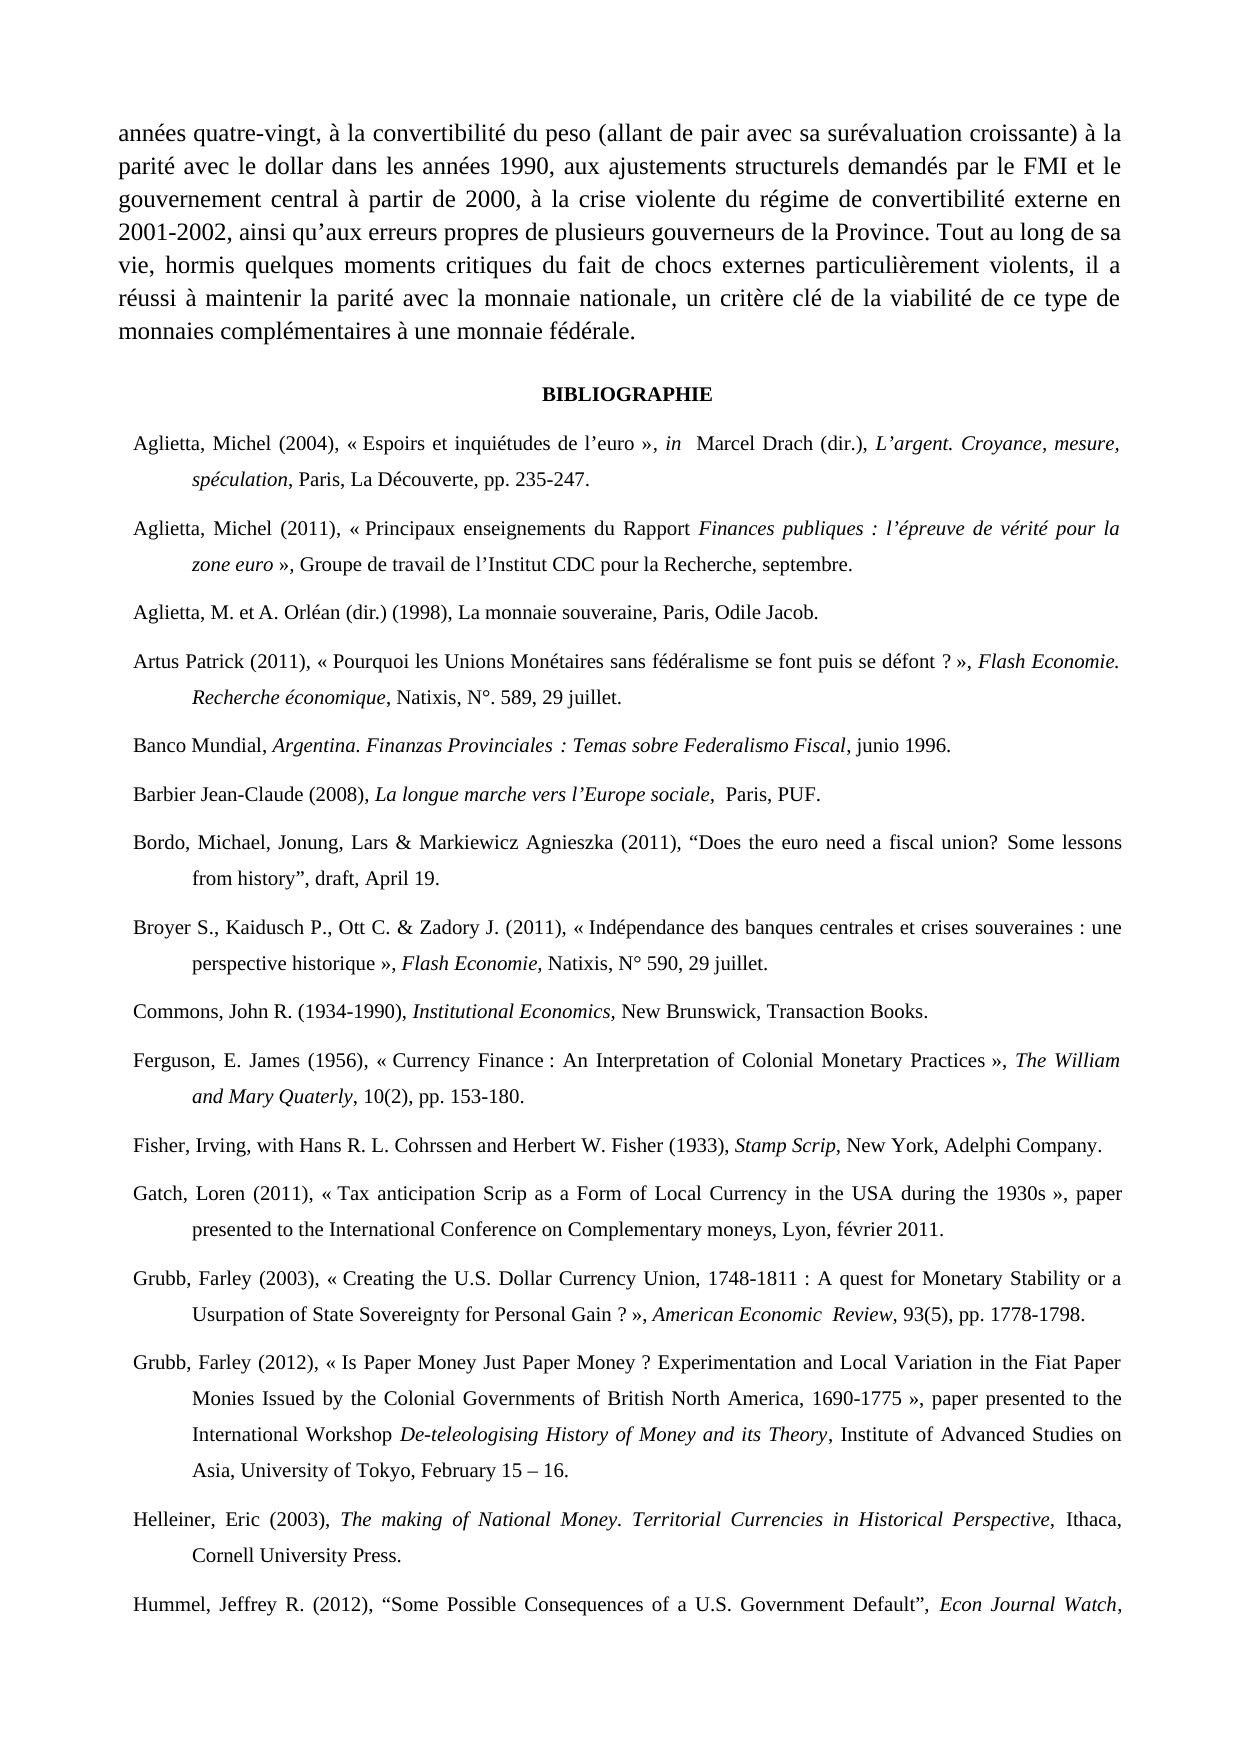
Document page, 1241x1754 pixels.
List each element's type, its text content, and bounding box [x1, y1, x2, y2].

text Pendant les 18 ans de son existence – une période de grande instabilité monétaire au plan national, le bocade a certes connu quelques moments de crise de convertibilité, d’attaques spéculatives ou de remise en cause politique, mais le soutien constant qu’il a reçu de la part du milieu des affaires et plus largement de la population de la Province lui a toujours permis de se maintenir comme monnaie de confiance. Même si la forme hiérarchique de la confiance a pu parfois vaciller en raison de luttes politiques, le bocade a toujours bénéficié de la confiance méthodique et éthique de ses usagers. Lorsqu’il a finalement été supprimé en 2003, c’est principalement pour des raisons politiques et non pas économiques : l’ignorance bienveillante dont il avait bénéficiée auprès du gouvernement fédéral – qui avait jusqu’alors fermé les yeux sur son statut constitutionnel somme toute douteux – a cédé la place à une remise en cause ouverte. Ce changement a été provoqué par la prolifération de monnaies fiscales dans d’autres provinces du fait de la crise financière finale de la convertibilité peso/dollar ; il a été conforté par le fait que certaines d’entre elles, mal établies sur le plan politique, ont connu d’importantes dévaluations par rapport au peso sur le marché. L’émission de ces monnaies est devenue un des volets des négociations avec le Fonds monétaire international, ce dernier demandant et obtenant leur suppression pure et simple, conformément à sa doctrine de répression monétaire des trésors publics. Jusqu’alors, le bocade avait survécu à l’hyperinflation des années quatre-vingt, à la convertibilité du peso (allant de pair avec sa surévaluation croissante) à la parité avec le dollar dans les années 1990, aux ajustements structurels demandés par le FMI et le gouvernement central à partir de 2000, à la crise violente du régime de convertibilité externe en 2001-2002, ainsi qu’aux erreurs propres de plusieurs gouverneurs de la Province. Tout au long de sa vie, hormis quelques moments critiques du fait de chocs externes particulièrement violents, il a réussi à maintenir la parité avec la monnaie nationale, un critère clé de la viabilité de ce type de monnaies complémentaires à une monnaie fédérale. [118, 118, 1122, 213]
text Gatch, Loren (2011), « Tax anticipation Scrip as a Form of Local Currency in the USA during the 1930s », paper presented to the International Conference on Complementary moneys, Lyon, février 2011. [133, 1049, 1122, 1109]
text Ferguson, E. James (1956), « Currency Finance : An Interpretation of Colonial Monetary Practices », The William and Mary Quaterly, 10(2), pp. 153-180. [133, 916, 1122, 976]
text Grubb, Farley (2003), « Creating the U.S. Dollar Currency Union, 1748-1811 : A quest for Monetary Stability or a Usurpation of State Sovereignty for Personal Gain ? », American Economic Review, 93(5), pp. 1778-1798. [133, 1133, 1122, 1194]
text Kuroda, Akinobu (2008), “What is the complementarity among monies? An introductory note “, Financial History Review, Special Issue on complementarity among monies, 15(1), pp. 7-15. [133, 1544, 1122, 1604]
text Broyer S., Kaidusch P., Ott C. & Zadory J. (2011), « Indépendance des banques centrales et crises souveraines : une perspective historique », Flash Economie, Natixis, N° 590, 29 juillet. [133, 783, 1122, 843]
text Barbier Jean-Claude (2008), La longue marche vers l’Europe sociale, Paris, PUF. [133, 649, 1122, 674]
text Commons, John R. (1934-1990), Institutional Economics, New Brunswick, Transaction Books. [133, 867, 1122, 891]
text BIBLIOGRAPHIE [133, 250, 1122, 274]
text Aglietta, Michel (2004), « Espoirs et inquiétudes de l’euro », in Marcel Drach (dir.), L’argent. Croyance, mesure, spéculation, Paris, La Découverte, pp. 235-247. [133, 299, 1122, 359]
text Grubb, Farley (2012), « Is Paper Money Just Paper Money ? Experimentation and Local Variation in the Fiat Paper Monies Issued by the Colonial Governments of British North America, 1690-1775 », paper presented to the International Workshop De-teleologising History of Money and its Theory, Institute of Advanced Studies on Asia, University of Tokyo, February 15 – 16. [133, 1218, 1122, 1350]
text Bordo, Michael, Jonung, Lars & Markiewicz Agnieszka (2011), “Does the euro need a fiscal union? Some lessons from history”, draft, April 19. [133, 698, 1122, 758]
text Helleiner, Eric (2003), The making of National Money. Territorial Currencies in Historical Perspective, Ithaca, Cornell University Press. [133, 1375, 1122, 1435]
text Fisher, Irving, with Hans R. L. Cohrssen and Herbert W. Fisher (1933), Stamp Scrip, New York, Adelphi Company. [133, 1000, 1122, 1024]
text Artus Patrick (2011), « Pourquoi les Unions Monétaires sans fédéralisme se font puis se défont ? », Flash Economie. Recherche économique, Natixis, N°. 589, 29 juillet. [133, 516, 1122, 577]
text Banco Mundial, Argentina. Finanzas Provinciales : Temas sobre Federalismo Fiscal, junio 1996. [133, 601, 1122, 625]
text Aglietta, M. et A. Orléan (dir.) (1998), La monnaie souveraine, Paris, Odile Jacob. [133, 468, 1122, 492]
text Aglietta, Michel (2011), « Principaux enseignements du Rapport Finances publiques : l’épreuve de vérité pour la zone euro », Groupe de travail de l’Institut CDC pour la Recherche, septembre. [133, 383, 1122, 443]
text Hummel, Jeffrey R. (2012), “Some Possible Consequences of a U.S. Government Default”, Econ Journal Watch, 9(1), pp. 324-40. [133, 1459, 1122, 1519]
